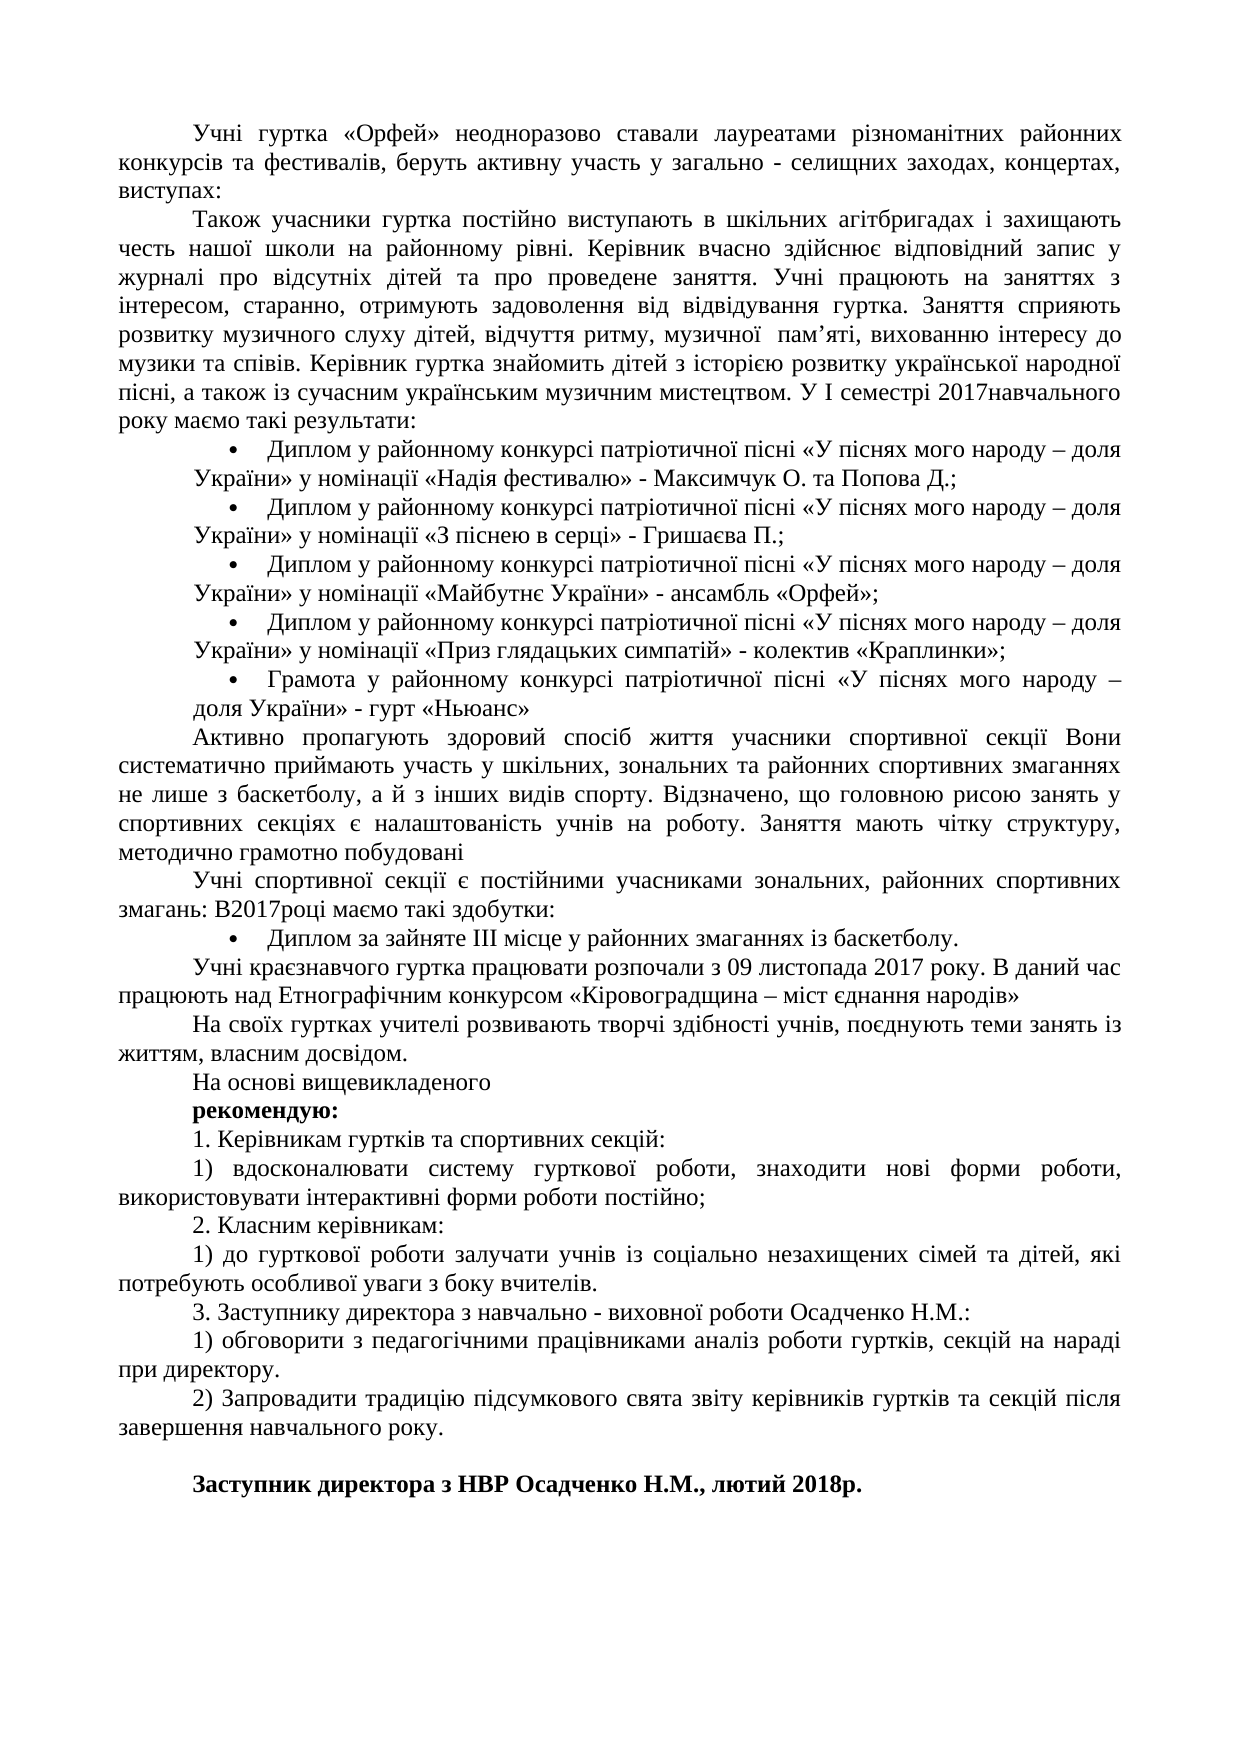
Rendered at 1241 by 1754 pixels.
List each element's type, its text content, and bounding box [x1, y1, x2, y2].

text На своїх гуртках учителі розвивають творчі здібності учнів, поєднують теми занять із життям, власним досвідом. [118, 1009, 1122, 1067]
list Грамота у районному конкурсі патріотичної пісні «У піснях мого народу – доля України» - гурт «Ньюанс» [156, 664, 1122, 722]
text Учні краєзнавчого гуртка працювати розпочали з 09 листопада 2017 року. В даний час працюють над Етнографічним конкурсом «Кіровоградщина – міст єднання народів» [118, 952, 1122, 1009]
text рекомендую: [118, 1096, 1122, 1124]
text На основі вищевикладеного [118, 1067, 1122, 1096]
list Диплом у районному конкурсі патріотичної пісні «У піснях мого народу – доля України» у номінації «З піснею в серці» - Гришаєва П.; [156, 492, 1122, 549]
text Учні гуртка «Орфей» неодноразово ставали лауреатами різноманітних районних конкурсів та фестивалів, беруть активну участь у загально - селищних заходах, концертах, виступах: [118, 118, 1122, 204]
text 2) Запровадити традицію підсумкового свята звіту керівників гуртків та секцій після завершення навчального року. [118, 1383, 1122, 1441]
list Диплом у районному конкурсі патріотичної пісні «У піснях мого народу – доля України» у номінації «Майбутнє України» - ансамбль «Орфей»; [156, 549, 1122, 607]
list Диплом у районному конкурсі патріотичної пісні «У піснях мого народу – доля України» у номінації «Надія фестивалю» - Максимчук О. та Попова Д.; [156, 434, 1122, 492]
text 2. Класним керівникам: [118, 1211, 1122, 1239]
text Також учасники гуртка постійно виступають в шкільних агітбригадах і захищають честь нашої школи на районному рівні. Керівник вчасно здійснює відповідний запис у журналі про відсутніх дітей та про проведене заняття. Учні працюють на заняттях з інтересом, старанно, отримують задоволення від відвідування гуртка. Заняття сприяють розвитку музичного слуху дітей, відчуття ритму, музичної пам’яті, вихованню інтересу до музики та співів. Керівник гуртка знайомить дітей з історією розвитку української народної пісні, а також із сучасним українським музичним мистецтвом. У І семестрі 2017навчального року маємо такі результати: [118, 204, 1122, 434]
text Учні спортивної секції є постійними учасниками зональних, районних спортивних змагань: В2017році маємо такі здобутки: [118, 866, 1122, 923]
text 1. Керівникам гуртків та спортивних секцій: [118, 1124, 1122, 1153]
text 1) до гурткової роботи залучати учнів із соціально незахищених сімей та дітей, які потребують особливої уваги з боку вчителів. [118, 1239, 1122, 1297]
text Заступник директора з НВР Осадченко Н.М., лютий 2018р. [118, 1469, 1122, 1498]
list Диплом за зайняте ІІІ місце у районних змаганнях із баскетболу. [156, 923, 1122, 952]
text 1) вдосконалювати систему гурткової роботи, знаходити нові форми роботи, використовувати інтерактивні форми роботи постійно; [118, 1153, 1122, 1211]
text Активно пропагують здоровий спосіб життя учасники спортивної секції Вони систематично приймають участь у шкільних, зональних та районних спортивних змаганнях не лише з баскетболу, а й з інших видів спорту. Відзначено, що головною рисою занять у спортивних секціях є налаштованість учнів на роботу. Заняття мають чітку структуру, методично грамотно побудовані [118, 722, 1122, 866]
text 3. Заступнику директора з навчально - виховної роботи Осадченко Н.М.: [118, 1297, 1122, 1326]
text 1) обговорити з педагогічними працівниками аналіз роботи гуртків, секцій на нараді при директору. [118, 1326, 1122, 1383]
list Диплом у районному конкурсі патріотичної пісні «У піснях мого народу – доля України» у номінації «Приз глядацьких симпатій» - колектив «Краплинки»; [156, 607, 1122, 664]
